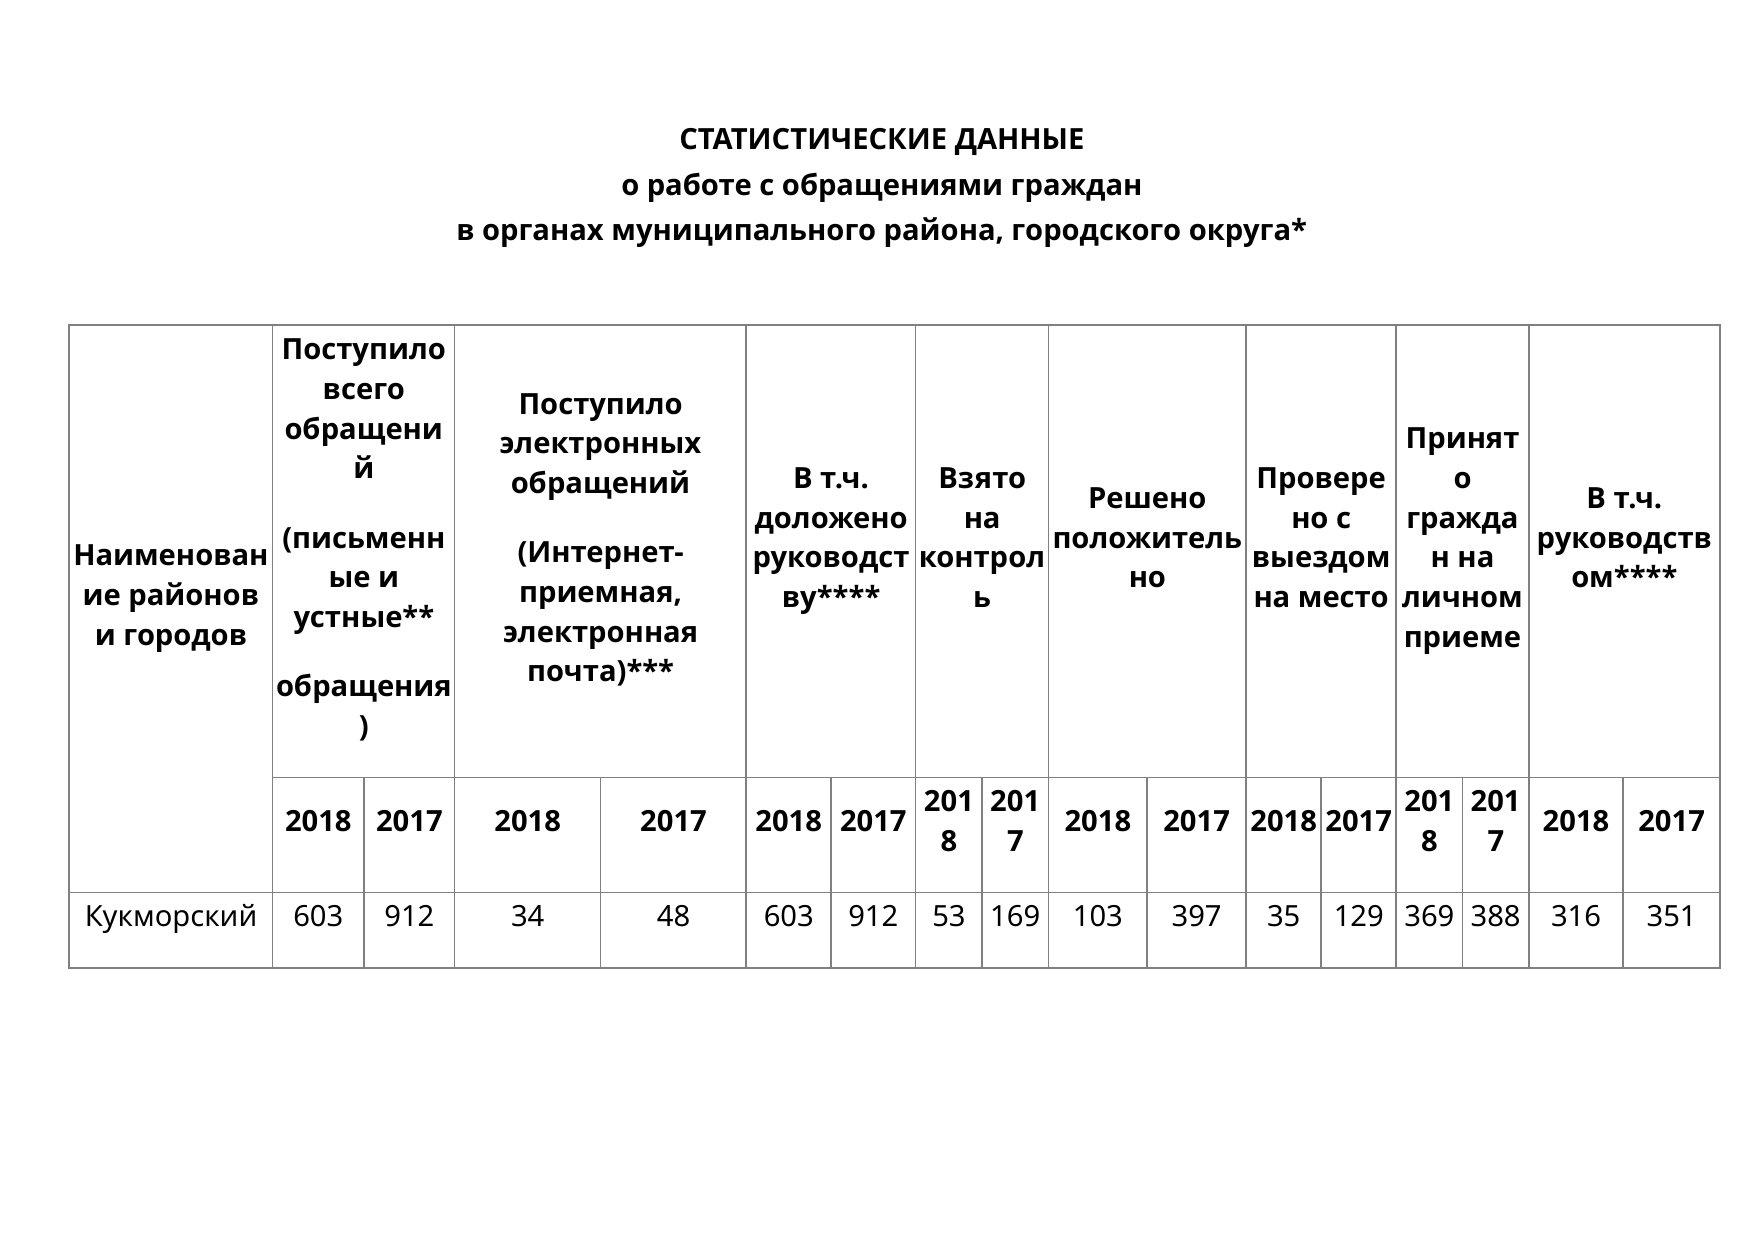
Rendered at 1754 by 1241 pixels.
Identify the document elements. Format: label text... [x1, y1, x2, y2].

table_header Взято на контроль [916, 326, 1048, 777]
table_cell 2018 [273, 778, 363, 892]
table_cell 2018 [1049, 778, 1146, 892]
table_cell 2018 [1247, 778, 1320, 892]
table_cell 2017 [1148, 778, 1245, 892]
text СТАТИСТИЧЕСКИЕ ДАННЫЕ [69, 118, 1695, 158]
table_cell 369 [1397, 893, 1462, 967]
table_cell 103 [1049, 893, 1146, 967]
table_cell 2017 [1463, 778, 1528, 892]
table_cell 129 [1322, 893, 1395, 967]
table_cell 53 [916, 893, 981, 967]
table_cell 169 [983, 893, 1048, 967]
table_cell 2017 [365, 778, 454, 892]
text о работе с обращениями граждан [69, 164, 1695, 203]
table_header Поступило электронных обращений (Интернет-приемная, электронная почта)*** [455, 326, 745, 777]
table_cell 603 [273, 893, 363, 967]
text в органах муниципального района, городского округа* [69, 209, 1695, 249]
table_cell 48 [601, 893, 745, 967]
table_header В т.ч. доложено руководству**** [747, 326, 915, 777]
table_cell 388 [1463, 893, 1528, 967]
table_cell 316 [1530, 893, 1622, 967]
table_cell 34 [455, 893, 600, 967]
table_cell 912 [832, 893, 915, 967]
table_cell 2017 [1624, 778, 1719, 892]
table_cell 912 [365, 893, 454, 967]
table_cell 35 [1247, 893, 1320, 967]
table_header Проверено с выездом на место [1247, 326, 1395, 777]
table_cell 2017 [601, 778, 745, 892]
table_header Поступило всего обращений (письменные и устные** обращения) [273, 326, 454, 777]
table_header В т.ч. руководством**** [1530, 326, 1719, 777]
table_cell Кукморский [70, 893, 272, 967]
table_header Решено положительно [1049, 326, 1245, 777]
table_cell 2017 [1322, 778, 1395, 892]
table_header Наименование районов и городов [70, 326, 272, 892]
table_cell 351 [1624, 893, 1719, 967]
table_cell 603 [747, 893, 830, 967]
table_cell 2017 [983, 778, 1048, 892]
table_cell 2018 [1530, 778, 1622, 892]
table_cell 2018 [1397, 778, 1462, 892]
table_cell 2017 [832, 778, 915, 892]
table_cell 2018 [747, 778, 830, 892]
table_cell 2018 [455, 778, 600, 892]
table_header Принято граждан на личном приеме [1397, 326, 1528, 777]
table_cell 2018 [916, 778, 981, 892]
table_cell 397 [1148, 893, 1245, 967]
